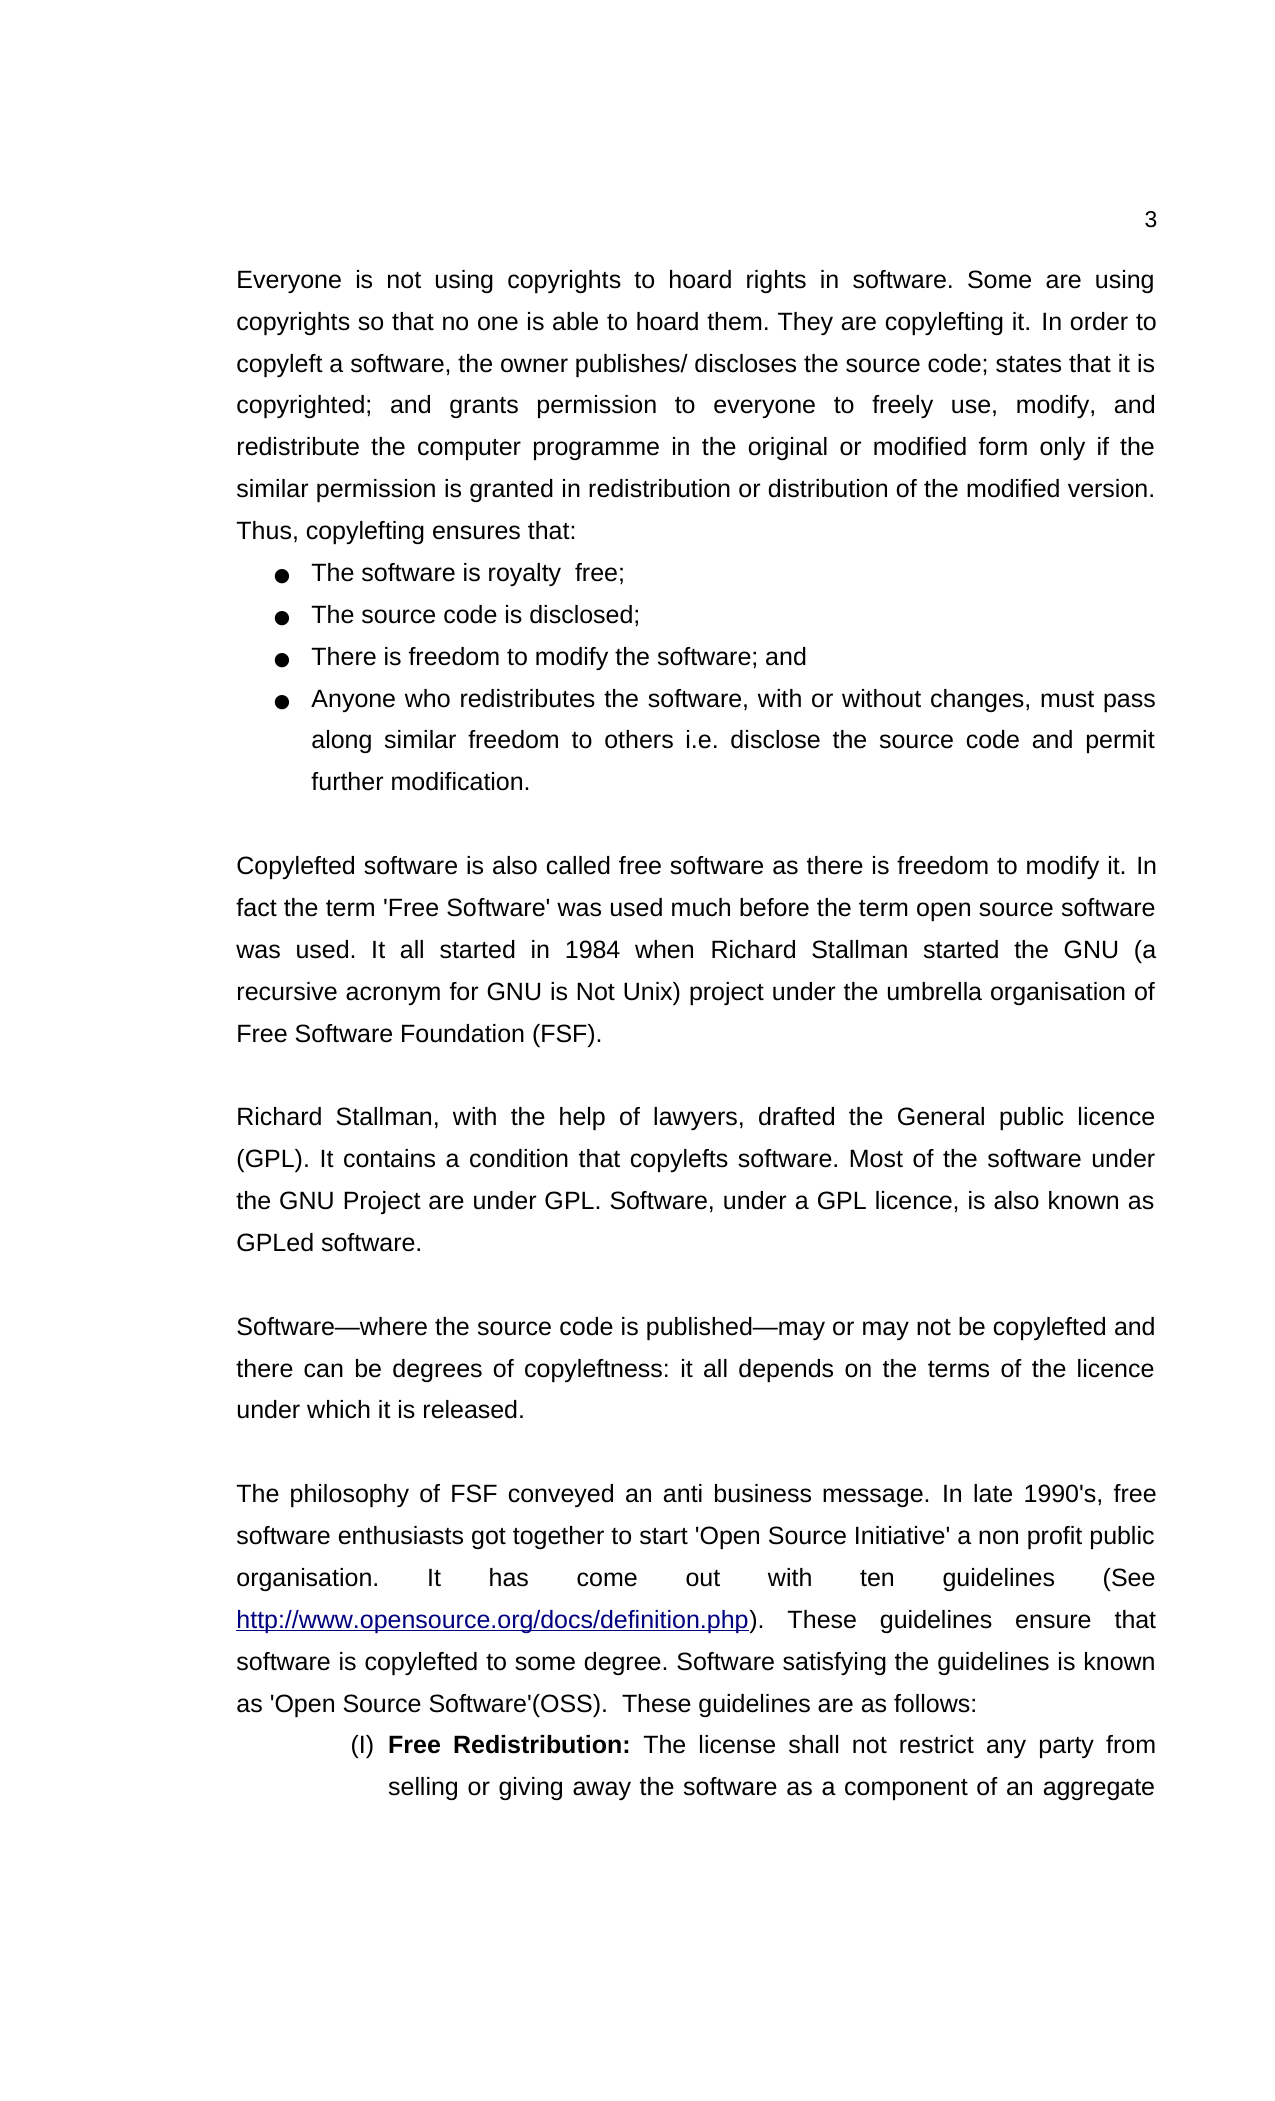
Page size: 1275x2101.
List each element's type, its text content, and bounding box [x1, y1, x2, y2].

text Everyone is not using copyrights to hoard rights in software. Some are using copyrights so that no one is able to hoard them. They are copylefting it. In order to copyleft a software, the owner publishes/ discloses the source code; states that it is copyrighted; and grants permission to everyone to freely use, modify, and redistribute the computer programme in the original or modified form only if the similar permission is granted in redistribution or distribution of the modified version. Thus, copylefting ensures that: [236, 266, 1157, 545]
text The philosophy of FSF conveyed an anti business message. In late 1990's, free software enthusiasts got together to start 'Open Source Initiative' a non profit public organisation. It has come out with ten guidelines (See http://www.opensource.org/docs/definition.php). These guidelines ensure that software is copylefted to some degree. Software satisfying the guidelines is known as 'Open Source Software'(OSS). These guidelines are as follows: [236, 1480, 1157, 1717]
text Richard Stallman, with the help of lawyers, drafted the General public licence (GPL). It contains a condition that copylefts software. Most of the software under the GNU Project are under GPL. Software, under a GPL licence, is also known as GPLed software. [236, 1103, 1157, 1257]
list There is freedom to modify the software; and [274, 642, 1157, 670]
list Free Redistribution: The license shall not restrict any party from selling or giving away the software as a component of an aggregate [350, 1731, 1157, 1801]
list The software is royalty free; [274, 559, 1157, 587]
list Anyone who redistributes the software, with or without changes, must pass along similar freedom to others i.e. disclose the source code and permit further modification. [274, 684, 1157, 796]
text Copylefted software is also called free software as there is freedom to modify it. In fact the term 'Free Software' was used much before the term open source software was used. It all started in 1984 when Richard Stallman started the GNU (a recursive acronym for GNU is Not Unix) project under the umbrella organisation of Free Software Foundation (FSF). [236, 852, 1157, 1047]
text Software—where the source code is published—may or may not be copylefted and there can be degrees of copyleftness: it all depends on the terms of the licence under which it is released. [236, 1312, 1157, 1424]
list The source code is disclosed; [274, 601, 1157, 628]
